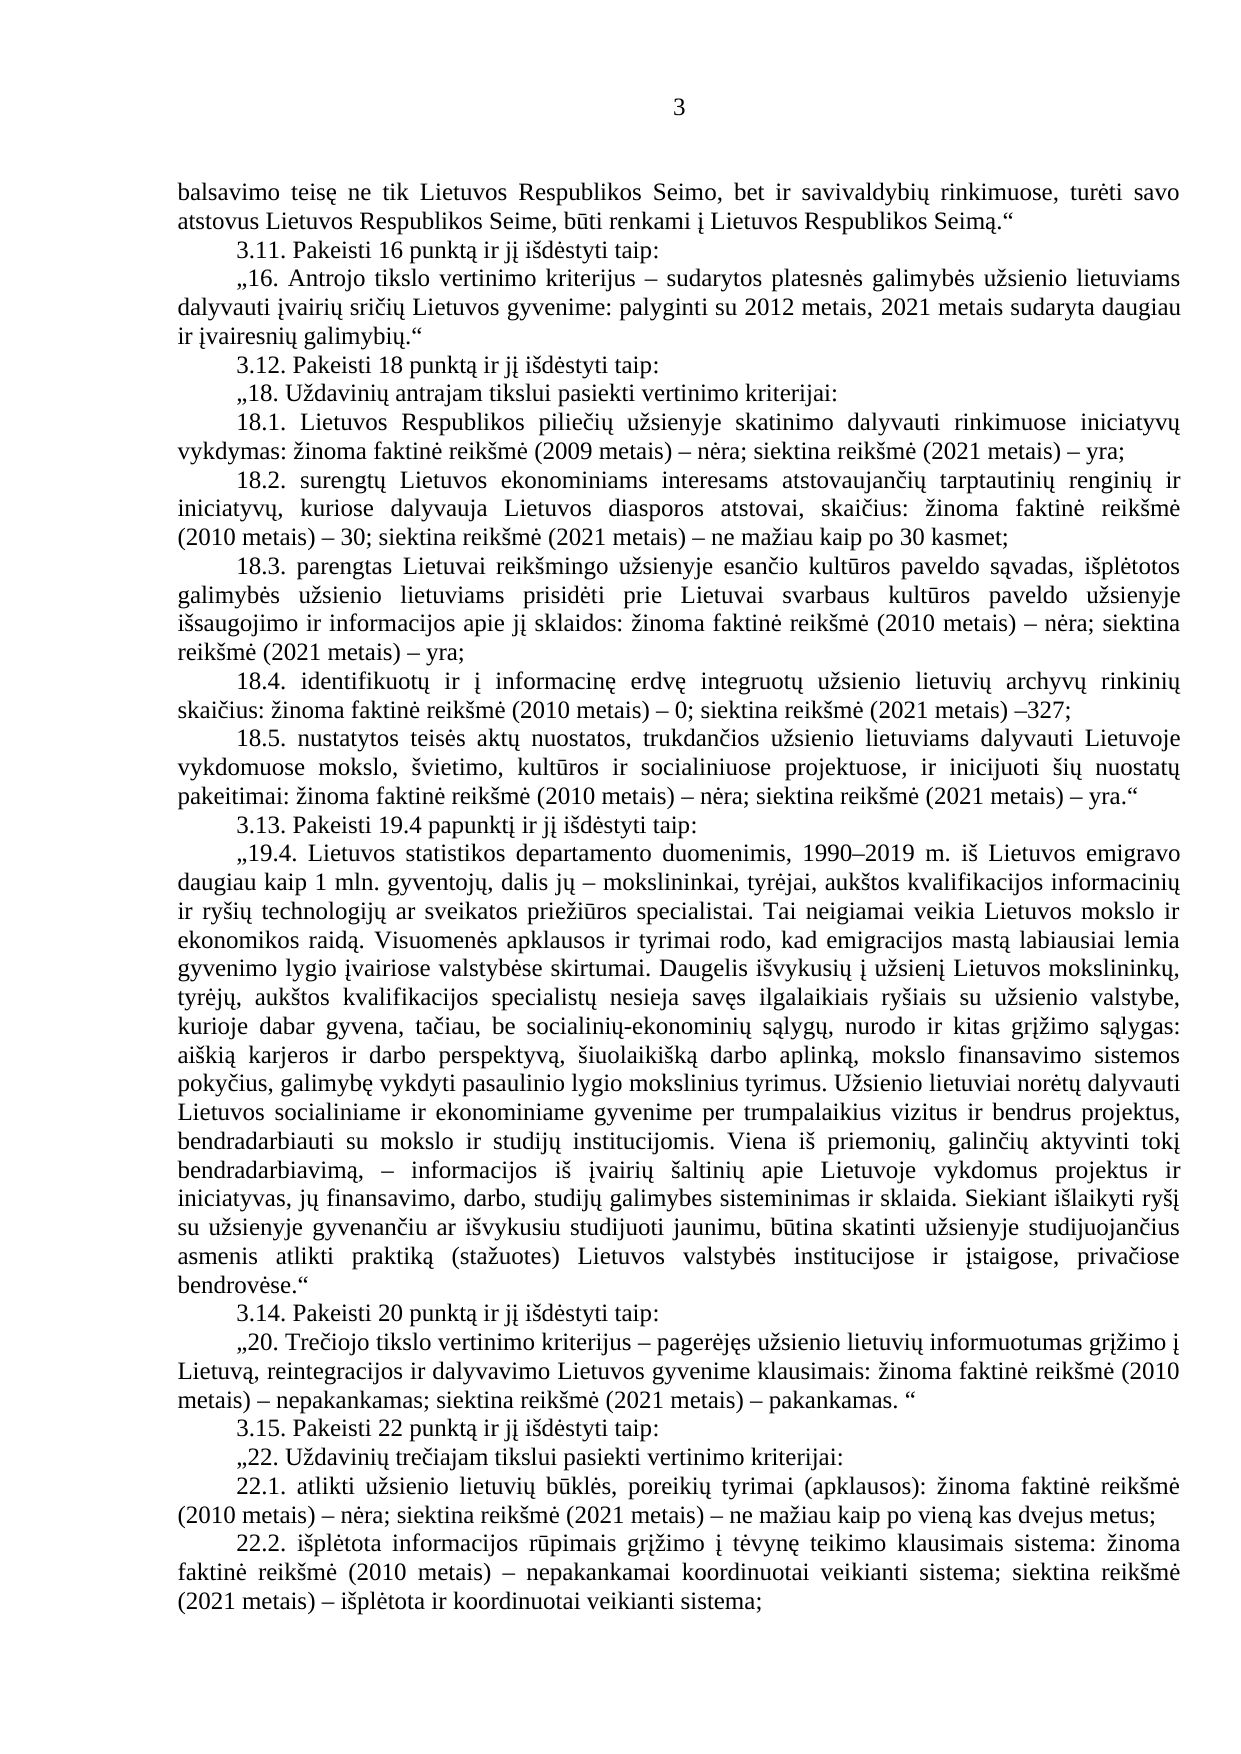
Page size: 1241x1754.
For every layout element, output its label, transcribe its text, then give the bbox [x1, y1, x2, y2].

text 3.11. Pakeisti 16 punktą ir jį išdėstyti taip: [177, 235, 1181, 263]
text „16. Antrojo tikslo vertinimo kriterijus – sudarytos platesnės galimybės užsienio lietuviams dalyvauti įvairių sričių Lietuvos gyvenime: palyginti su 2012 metais, 2021 metais sudaryta daugiau ir įvairesnių galimybių.“ [177, 263, 1181, 350]
text 3.14. Pakeisti 20 punktą ir jį išdėstyti taip: [177, 1298, 1181, 1327]
text balsavimo teisę ne tik Lietuvos Respublikos Seimo, bet ir savivaldybių rinkimuose, turėti savo atstovus Lietuvos Respublikos Seime, būti renkami į Lietuvos Respublikos Seimą.“ [177, 177, 1181, 235]
text 22.2. išplėtota informacijos rūpimais grįžimo į tėvynę teikimo klausimais sistema: žinoma faktinė reikšmė (2010 metais) – nepakankamai koordinuotai veikianti sistema; siektina reikšmė (2021 metais) – išplėtota ir koordinuotai veikianti sistema; [177, 1528, 1181, 1615]
text „19.4. Lietuvos statistikos departamento duomenimis, 1990–2019 m. iš Lietuvos emigravo daugiau kaip 1 mln. gyventojų, dalis jų – mokslininkai, tyrėjai, aukštos kvalifikacijos informacinių ir ryšių technologijų ar sveikatos priežiūros specialistai. Tai neigiamai veikia Lietuvos mokslo ir ekonomikos raidą. Visuomenės apklausos ir tyrimai rodo, kad emigracijos mastą labiausiai lemia gyvenimo lygio įvairiose valstybėse skirtumai. Daugelis išvykusių į užsienį Lietuvos mokslininkų, tyrėjų, aukštos kvalifikacijos specialistų nesieja savęs ilgalaikiais ryšiais su užsienio valstybe, kurioje dabar gyvena, tačiau, be socialinių-ekonominių sąlygų, nurodo ir kitas grįžimo sąlygas: aiškią karjeros ir darbo perspektyvą, šiuolaikišką darbo aplinką, mokslo finansavimo sistemos pokyčius, galimybę vykdyti pasaulinio lygio mokslinius tyrimus. Užsienio lietuviai norėtų dalyvauti Lietuvos socialiniame ir ekonominiame gyvenime per trumpalaikius vizitus ir bendrus projektus, bendradarbiauti su mokslo ir studijų institucijomis. Viena iš priemonių, galinčių aktyvinti tokį bendradarbiavimą, – informacijos iš įvairių šaltinių apie Lietuvoje vykdomus projektus ir iniciatyvas, jų finansavimo, darbo, studijų galimybes sisteminimas ir sklaida. Siekiant išlaikyti ryšį su užsienyje gyvenančiu ar išvykusiu studijuoti jaunimu, būtina skatinti užsienyje studijuojančius asmenis atlikti praktiką (stažuotes) Lietuvos valstybės institucijose ir įstaigose, privačiose bendrovėse.“ [177, 838, 1181, 1298]
text „20. Trečiojo tikslo vertinimo kriterijus – pagerėjęs užsienio lietuvių informuotumas grįžimo į Lietuvą, reintegracijos ir dalyvavimo Lietuvos gyvenime klausimais: žinoma faktinė reikšmė (2010 metais) – nepakankamas; siektina reikšmė (2021 metais) – pakankamas. “ [177, 1327, 1181, 1413]
text „18. Uždavinių antrajam tikslui pasiekti vertinimo kriterijai: [177, 378, 1181, 407]
text 22.1. atlikti užsienio lietuvių būklės, poreikių tyrimai (apklausos): žinoma faktinė reikšmė (2010 metais) – nėra; siektina reikšmė (2021 metais) – ne mažiau kaip po vieną kas dvejus metus; [177, 1471, 1181, 1528]
text 18.2. surengtų Lietuvos ekonominiams interesams atstovaujančių tarptautinių renginių ir iniciatyvų, kuriose dalyvauja Lietuvos diasporos atstovai, skaičius: žinoma faktinė reikšmė (2010 metais) – 30; siektina reikšmė (2021 metais) – ne mažiau kaip po 30 kasmet; [177, 465, 1181, 551]
text 18.1. Lietuvos Respublikos piliečių užsienyje skatinimo dalyvauti rinkimuose iniciatyvų vykdymas: žinoma faktinė reikšmė (2009 metais) – nėra; siektina reikšmė (2021 metais) – yra; [177, 407, 1181, 465]
text 18.3. parengtas Lietuvai reikšmingo užsienyje esančio kultūros paveldo sąvadas, išplėtotos galimybės užsienio lietuviams prisidėti prie Lietuvai svarbaus kultūros paveldo užsienyje išsaugojimo ir informacijos apie jį sklaidos: žinoma faktinė reikšmė (2010 metais) – nėra; siektina reikšmė (2021 metais) – yra; [177, 551, 1181, 666]
text 18.4. identifikuotų ir į informacinę erdvę integruotų užsienio lietuvių archyvų rinkinių skaičius: žinoma faktinė reikšmė (2010 metais) – 0; siektina reikšmė (2021 metais) –327; [177, 666, 1181, 723]
text 3.12. Pakeisti 18 punktą ir jį išdėstyti taip: [177, 350, 1181, 378]
text 18.5. nustatytos teisės aktų nuostatos, trukdančios užsienio lietuviams dalyvauti Lietuvoje vykdomuose mokslo, švietimo, kultūros ir socialiniuose projektuose, ir inicijuoti šių nuostatų pakeitimai: žinoma faktinė reikšmė (2010 metais) – nėra; siektina reikšmė (2021 metais) – yra.“ [177, 723, 1181, 810]
text 3.15. Pakeisti 22 punktą ir jį išdėstyti taip: [177, 1413, 1181, 1442]
text 3.13. Pakeisti 19.4 papunktį ir jį išdėstyti taip: [177, 810, 1181, 838]
text „22. Uždavinių trečiajam tikslui pasiekti vertinimo kriterijai: [177, 1442, 1181, 1471]
